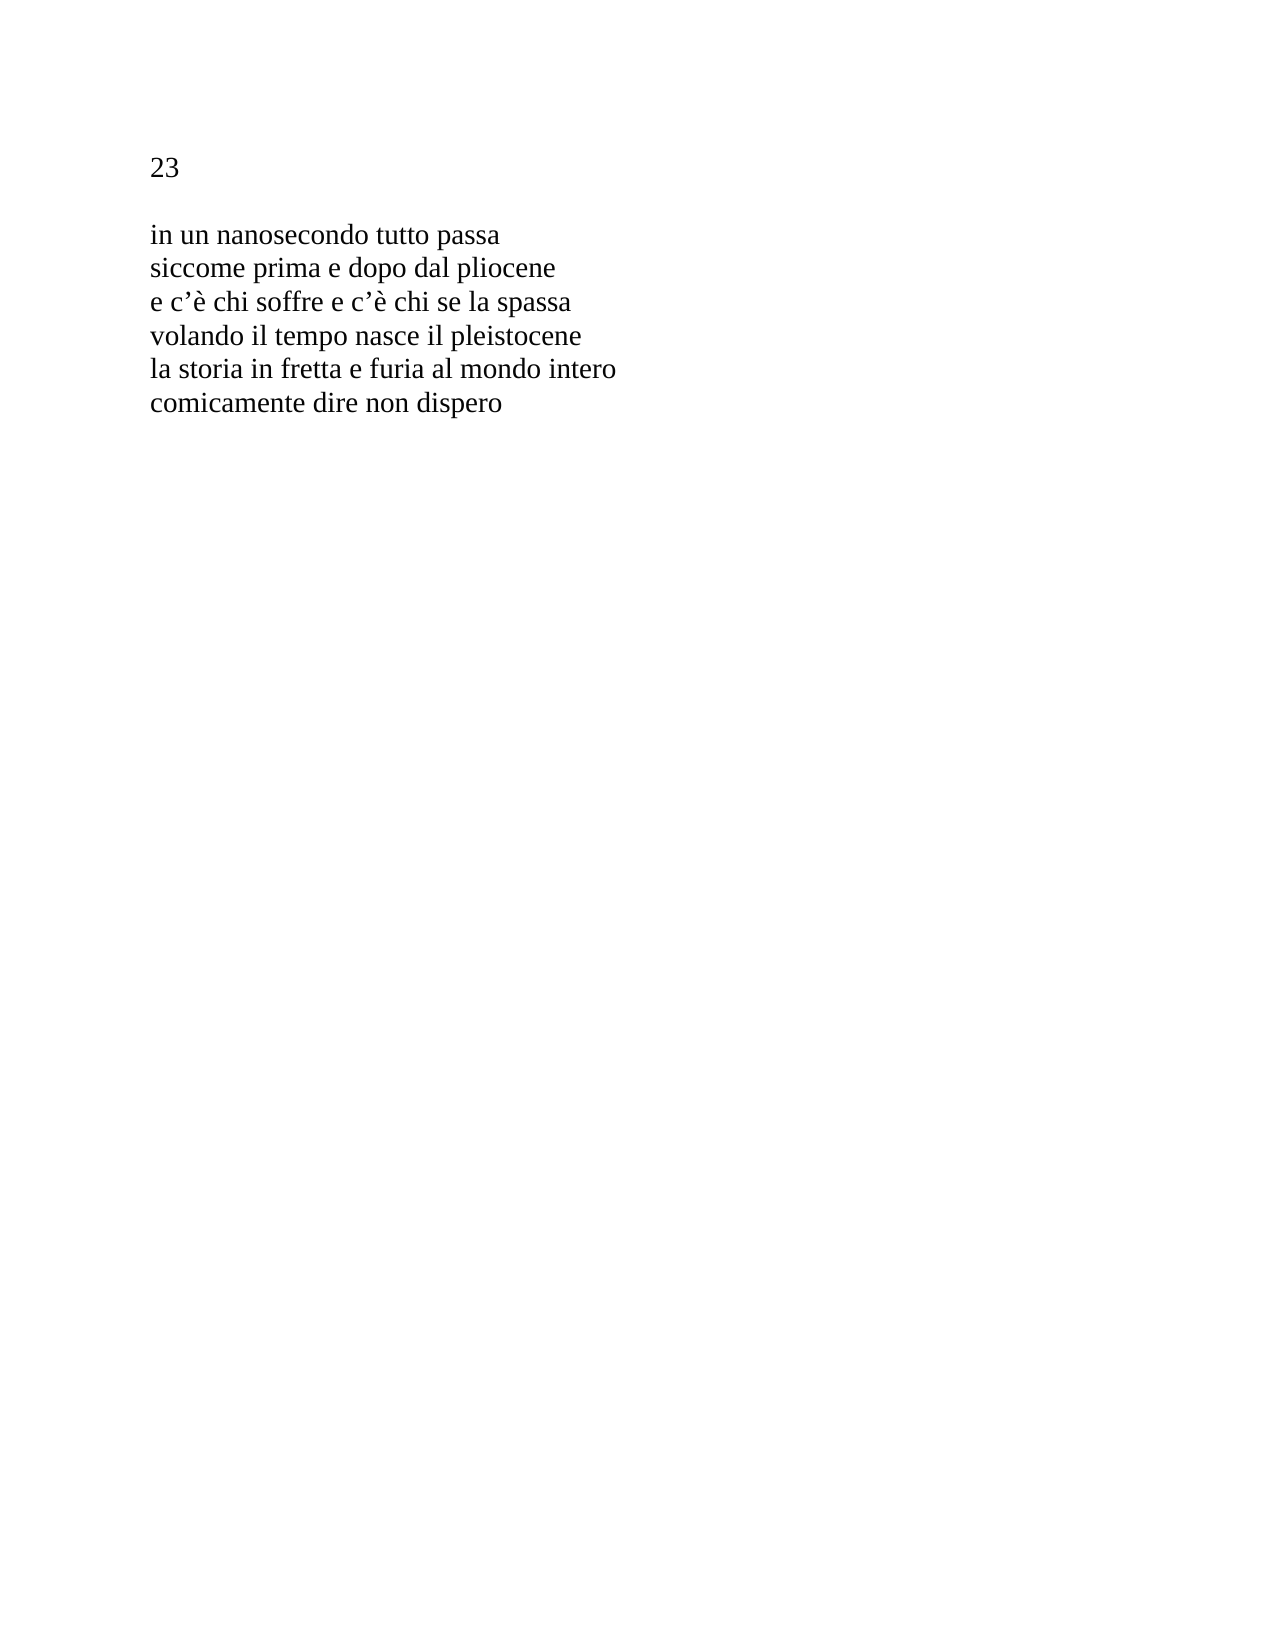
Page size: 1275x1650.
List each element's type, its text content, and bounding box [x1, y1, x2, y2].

text e c’è chi soffre e c’è chi se la spassa [150, 284, 1125, 318]
text volando il tempo nasce il pleistocene [150, 318, 1125, 351]
text siccome prima e dopo dal pliocene [150, 251, 1125, 284]
text 23 [150, 150, 1125, 183]
text comicamente dire non dispero [150, 385, 1125, 418]
text in un nanosecondo tutto passa [150, 217, 1125, 251]
text la storia in fretta e furia al mondo intero [150, 351, 1125, 385]
